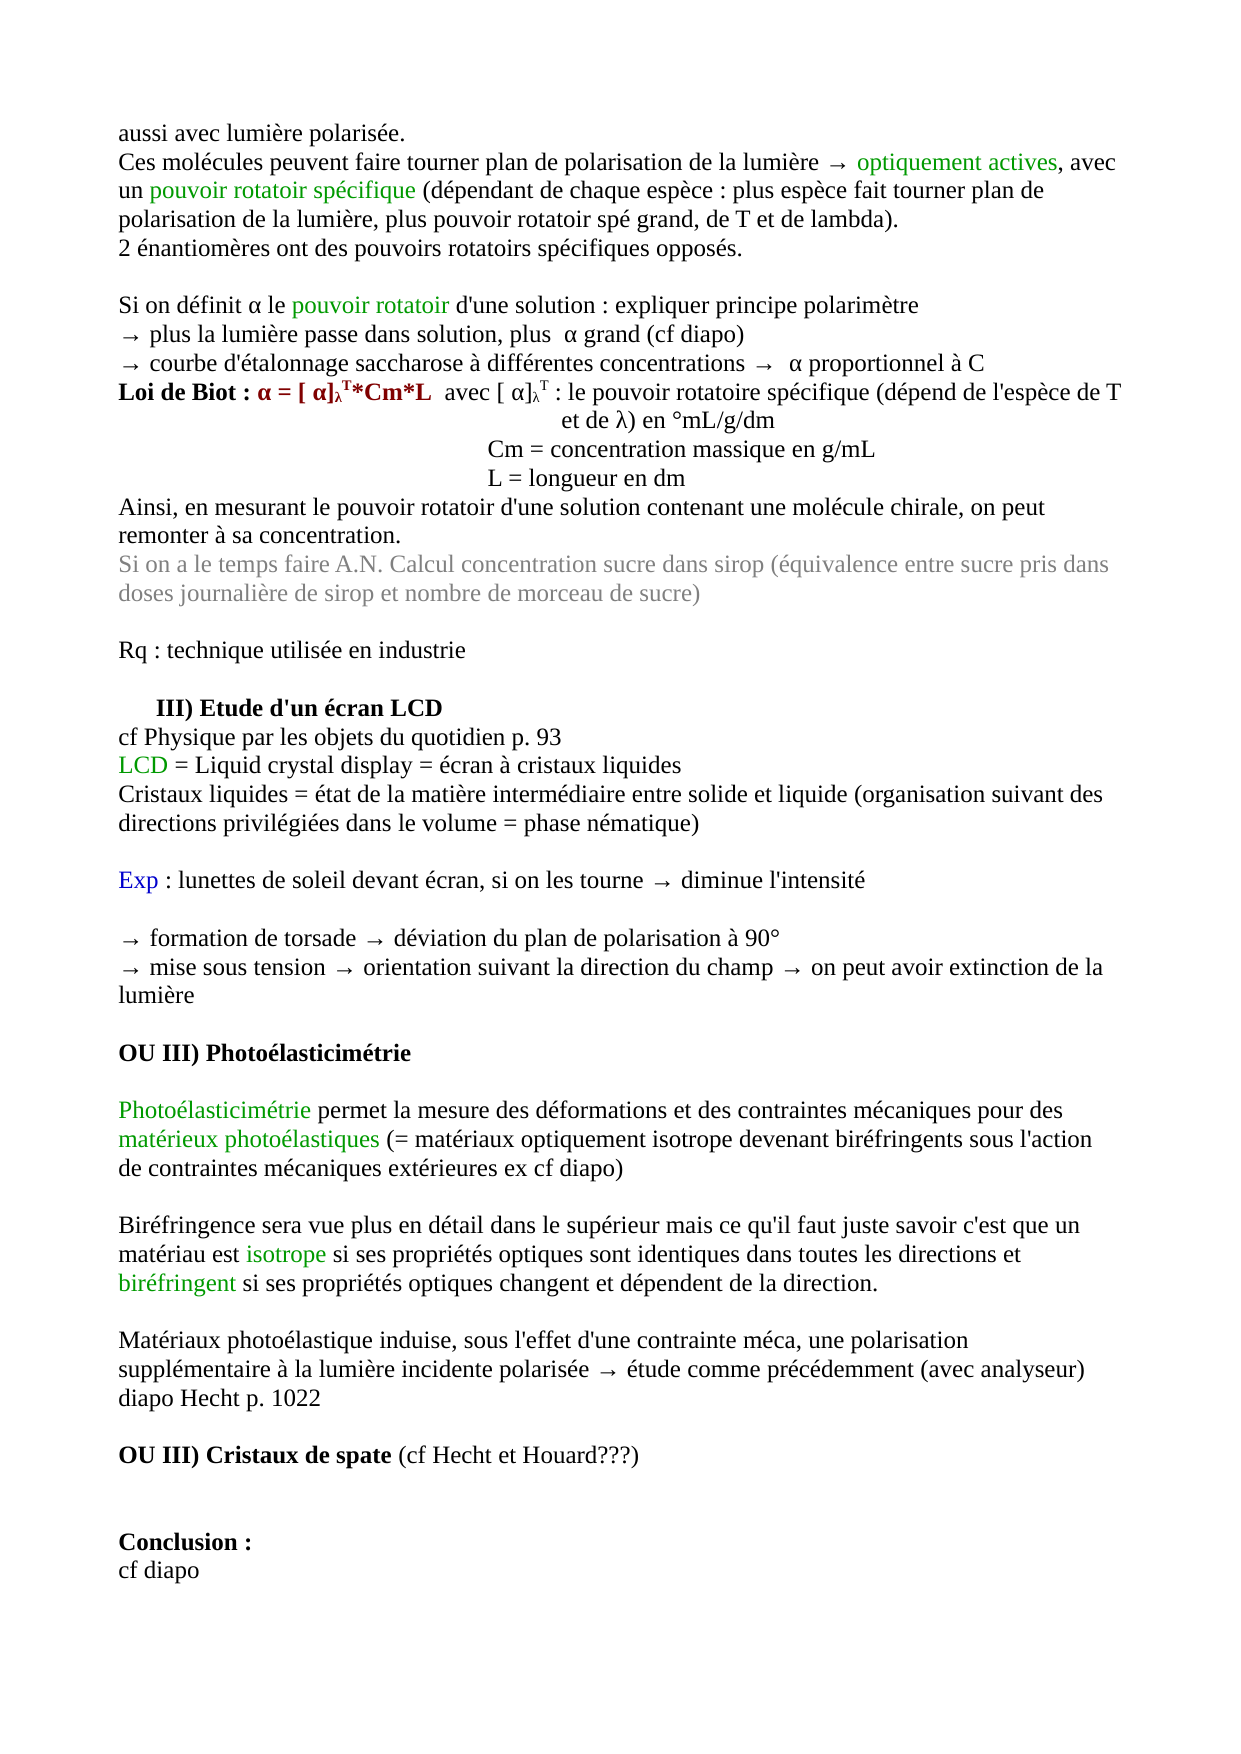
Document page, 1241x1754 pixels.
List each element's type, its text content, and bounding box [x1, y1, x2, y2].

text → plus la lumière passe dans solution, plus α grand (cf diapo) [118, 319, 1122, 348]
text Cm = concentration massique en g/mL [118, 434, 1122, 463]
text Exp : lunettes de soleil devant écran, si on les tourne → diminue l'intensité [118, 866, 1122, 894]
text Rq : technique utilisée en industrie [118, 636, 1122, 664]
text → courbe d'étalonnage saccharose à différentes concentrations → α proportionnel à C [118, 348, 1122, 377]
text Biréfringence sera vue plus en détail dans le supérieur mais ce qu'il faut juste savoir c'est que un matériau est isotrope si ses propriétés optiques sont identiques dans toutes les directions et biréfringent si ses propriétés optiques changent et dépendent de la direction. [118, 1211, 1122, 1297]
text OU III) Cristaux de spate (cf Hecht et Houard???) [118, 1441, 1122, 1469]
text III) Etude d'un écran LCD [118, 693, 1122, 722]
text diapo Hecht p. 1022 [118, 1383, 1122, 1412]
text OU III) Photoélasticimétrie [118, 1038, 1122, 1067]
text Ainsi, en mesurant le pouvoir rotatoir d'une solution contenant une molécule chirale, on peut remonter à sa concentration. [118, 492, 1122, 549]
text L = longueur en dm [118, 463, 1122, 492]
text 2 énantiomères ont des pouvoirs rotatoirs spécifiques opposés. [118, 233, 1122, 262]
text Si on a le temps faire A.N. Calcul concentration sucre dans sirop (équivalence entre sucre pris dans doses journalière de sirop et nombre de morceau de sucre) [118, 549, 1122, 607]
text cf Physique par les objets du quotidien p. 93 [118, 722, 1122, 751]
text Cristaux liquides = état de la matière intermédiaire entre solide et liquide (organisation suivant des directions privilégiées dans le volume = phase nématique) [118, 779, 1122, 837]
text Loi de Biot : α = [ α]λT*Cm*L avec [ α]λT : le pouvoir rotatoire spécifique (dépend de l'espèce de T et de λ) en °mL/g/dm [118, 377, 1122, 434]
text Conclusion : [118, 1527, 1122, 1556]
text Photoélasticimétrie permet la mesure des déformations et des contraintes mécaniques pour des matérieux photoélastiques (= matériaux optiquement isotrope devenant biréfringents sous l'action de contraintes mécaniques extérieures ex cf diapo) [118, 1096, 1122, 1182]
text Matériaux photoélastique induise, sous l'effet d'une contrainte méca, une polarisation supplémentaire à la lumière incidente polarisée → étude comme précédemment (avec analyseur) [118, 1326, 1122, 1383]
text cf diapo [118, 1556, 1122, 1584]
text → formation de torsade → déviation du plan de polarisation à 90° [118, 923, 1122, 952]
text aussi avec lumière polarisée. [118, 118, 1122, 147]
text Ces molécules peuvent faire tourner plan de polarisation de la lumière → optiquement actives, avec un pouvoir rotatoir spécifique (dépendant de chaque espèce : plus espèce fait tourner plan de polarisation de la lumière, plus pouvoir rotatoir spé grand, de T et de lambda). [118, 147, 1122, 233]
text Si on définit α le pouvoir rotatoir d'une solution : expliquer principe polarimètre [118, 291, 1122, 319]
text → mise sous tension → orientation suivant la direction du champ → on peut avoir extinction de la lumière [118, 952, 1122, 1009]
text LCD = Liquid crystal display = écran à cristaux liquides [118, 751, 1122, 779]
